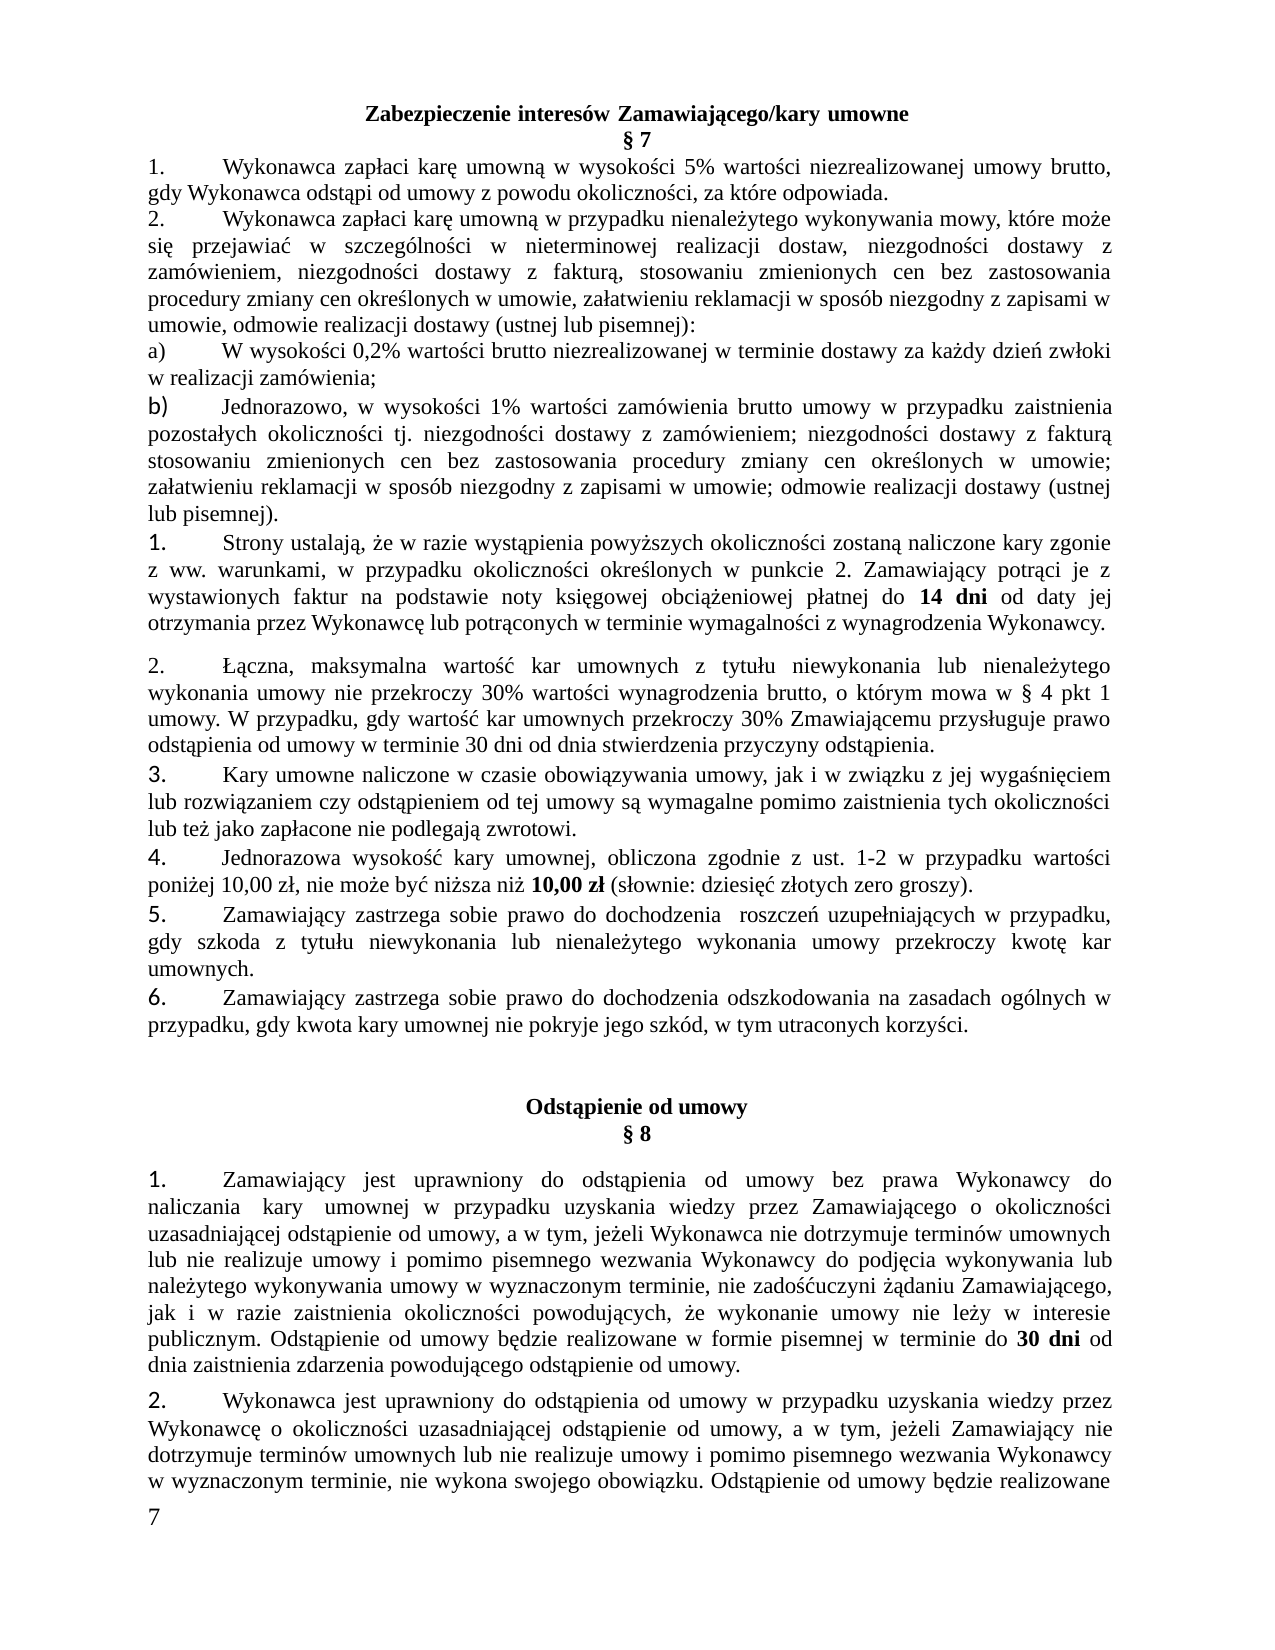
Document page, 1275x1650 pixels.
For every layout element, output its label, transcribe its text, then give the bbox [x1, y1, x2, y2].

list Zamawiający zastrzega sobie prawo do dochodzenia roszczeń uzupełniających w przypadku, gdy szkoda z tytułu niewykonania lub nienależytego wykonania umowy przekroczy kwotę kar umownych. [148, 898, 1111, 981]
list Wykonawca zapłaci karę umowną w przypadku nienależytego wykonywania mowy, które może się przejawiać w szczególności w nieterminowej realizacji dostaw, niezgodności dostawy z zamówieniem, niezgodności dostawy z fakturą, stosowaniu zmienionych cen bez zastosowania procedury zmiany cen określonych w umowie, załatwieniu reklamacji w sposób niezgodny z zapisami w umowie, odmowie realizacji dostawy (ustnej lub pisemnej): [148, 206, 1112, 337]
text § 8 [306, 1120, 968, 1146]
list Zamawiający zastrzega sobie prawo do dochodzenia odszkodowania na zasadach ogólnych w przypadku, gdy kwota kary umownej nie pokryje jego szkód, w tym utraconych korzyści. [148, 981, 1111, 1038]
list Jednorazowa wysokość kary umownej, obliczona zgodnie z ust. 1-2 w przypadku wartości poniżej 10,00 zł, nie może być niższa niż 10,00 zł (słownie: dziesięć złotych zero groszy). [148, 841, 1112, 898]
text Zabezpieczenie interesów Zamawiającego/kary umowne [306, 100, 968, 126]
list W wysokości 0,2% wartości brutto niezrealizowanej w terminie dostawy za każdy dzień zwłoki w realizacji zamówienia; [148, 337, 1112, 390]
list Strony ustalają, że w razie wystąpienia powyższych okoliczności zostaną naliczone kary zgonie z ww. warunkami, w przypadku okoliczności określonych w punkcie 2. Zamawiający potrąci je z wystawionych faktur na podstawie noty księgowej obciążeniowej płatnej do 14 dni od daty jej otrzymania przez Wykonawcę lub potrąconych w terminie wymagalności z wynagrodzenia Wykonawcy. [148, 526, 1112, 636]
list Łączna, maksymalna wartość kar umownych z tytułu niewykonania lub nienależytego wykonania umowy nie przekroczy 30% wartości wynagrodzenia brutto, o którym mowa w § 4 pkt 1 umowy. W przypadku, gdy wartość kar umownych przekroczy 30% Zmawiającemu przysługuje prawo odstąpienia od umowy w terminie 30 dni od dnia stwierdzenia przyczyny odstąpienia. [148, 652, 1112, 758]
list Wykonawca zapłaci karę umowną w wysokości 5% wartości niezrealizowanej umowy brutto, gdy Wykonawca odstąpi od umowy z powodu okoliczności, za które odpowiada. [148, 153, 1112, 206]
list Zamawiający jest uprawniony do odstąpienia od umowy bez prawa Wykonawcy do naliczania kary umownej w przypadku uzyskania wiedzy przez Zamawiającego o okoliczności uzasadniającej odstąpienie od umowy, a w tym, jeżeli Wykonawca nie dotrzymuje terminów umownych lub nie realizuje umowy i pomimo pisemnego wezwania Wykonawcy do podjęcia wykonywania lub należytego wykonywania umowy w wyznaczonym terminie, nie zadośćuczyni żądaniu Zamawiającego, jak i w razie zaistnienia okoliczności powodujących, że wykonanie umowy nie leży w interesie publicznym. Odstąpienie od umowy będzie realizowane w formie pisemnej w terminie do 30 dni od dnia zaistnienia zdarzenia powodującego odstąpienie od umowy. [148, 1163, 1112, 1378]
text § 7 [306, 126, 968, 153]
text Odstąpienie od umowy [306, 1093, 968, 1120]
list Jednorazowo, w wysokości 1% wartości zamówienia brutto umowy w przypadku zaistnienia pozostałych okoliczności tj. niezgodności dostawy z zamówieniem; niezgodności dostawy z fakturą stosowaniu zmienionych cen bez zastosowania procedury zmiany cen określonych w umowie; załatwieniu reklamacji w sposób niezgodny z zapisami w umowie; odmowie realizacji dostawy (ustnej lub pisemnej). [148, 390, 1112, 526]
list Wykonawca jest uprawniony do odstąpienia od umowy w przypadku uzyskania wiedzy przez Wykonawcę o okoliczności uzasadniającej odstąpienie od umowy, a w tym, jeżeli Zamawiający nie dotrzymuje terminów umownych lub nie realizuje umowy i pomimo pisemnego wezwania Wykonawcy w wyznaczonym terminie, nie wykona swojego obowiązku. Odstąpienie od umowy będzie realizowane [148, 1384, 1112, 1494]
list Kary umowne naliczone w czasie obowiązywania umowy, jak i w związku z jej wygaśnięciem lub rozwiązaniem czy odstąpieniem od tej umowy są wymagalne pomimo zaistnienia tych okoliczności lub też jako zapłacone nie podlegają zwrotowi. [148, 758, 1112, 841]
